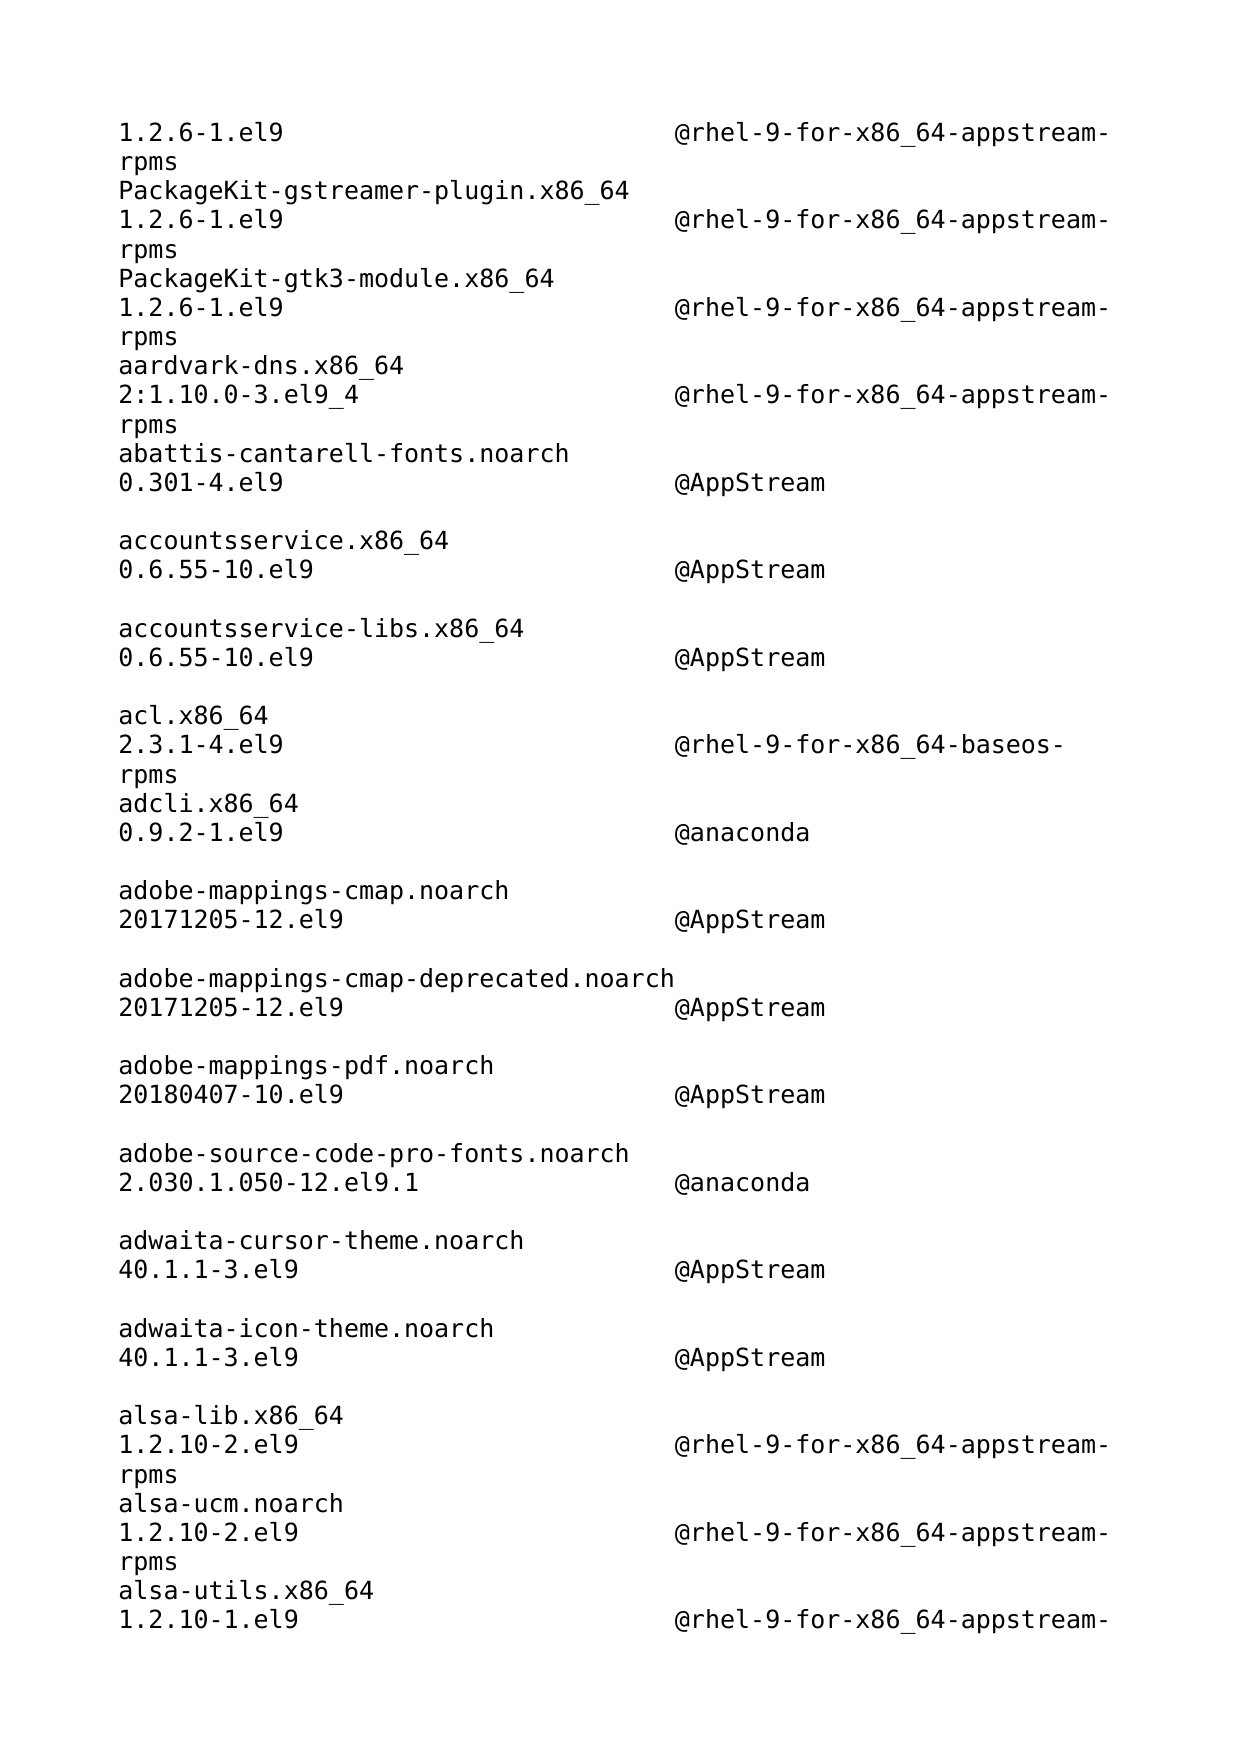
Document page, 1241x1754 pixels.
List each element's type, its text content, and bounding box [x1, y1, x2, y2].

text 1.2.6-1.el9 @rhel-9-for-x86_64-appstream-rpms PackageKit-gstreamer-plugin.x86_64 1.2.6-1.el9 @rhel-9-for-x86_64-appstream-rpms PackageKit-gtk3-module.x86_64 1.2.6-1.el9 @rhel-9-for-x86_64-appstream-rpms aardvark-dns.x86_64 2:1.10.0-3.el9_4 @rhel-9-for-x86_64-appstream-rpms abattis-cantarell-fonts.noarch 0.301-4.el9 @AppStream accountsservice.x86_64 0.6.55-10.el9 @AppStream accountsservice-libs.x86_64 0.6.55-10.el9 @AppStream acl.x86_64 2.3.1-4.el9 @rhel-9-for-x86_64-baseos-rpms adcli.x86_64 0.9.2-1.el9 @anaconda adobe-mappings-cmap.noarch 20171205-12.el9 @AppStream adobe-mappings-cmap-deprecated.noarch 20171205-12.el9 @AppStream adobe-mappings-pdf.noarch 20180407-10.el9 @AppStream adobe-source-code-pro-fonts.noarch 2.030.1.050-12.el9.1 @anaconda adwaita-cursor-theme.noarch 40.1.1-3.el9 @AppStream adwaita-icon-theme.noarch 40.1.1-3.el9 @AppStream alsa-lib.x86_64 1.2.10-2.el9 @rhel-9-for-x86_64-appstream-rpms alsa-ucm.noarch 1.2.10-2.el9 @rhel-9-for-x86_64-appstream-rpms alsa-utils.x86_64 1.2.10-1.el9 @rhel-9-for-x86_64-appstream- [118, 118, 1122, 1635]
